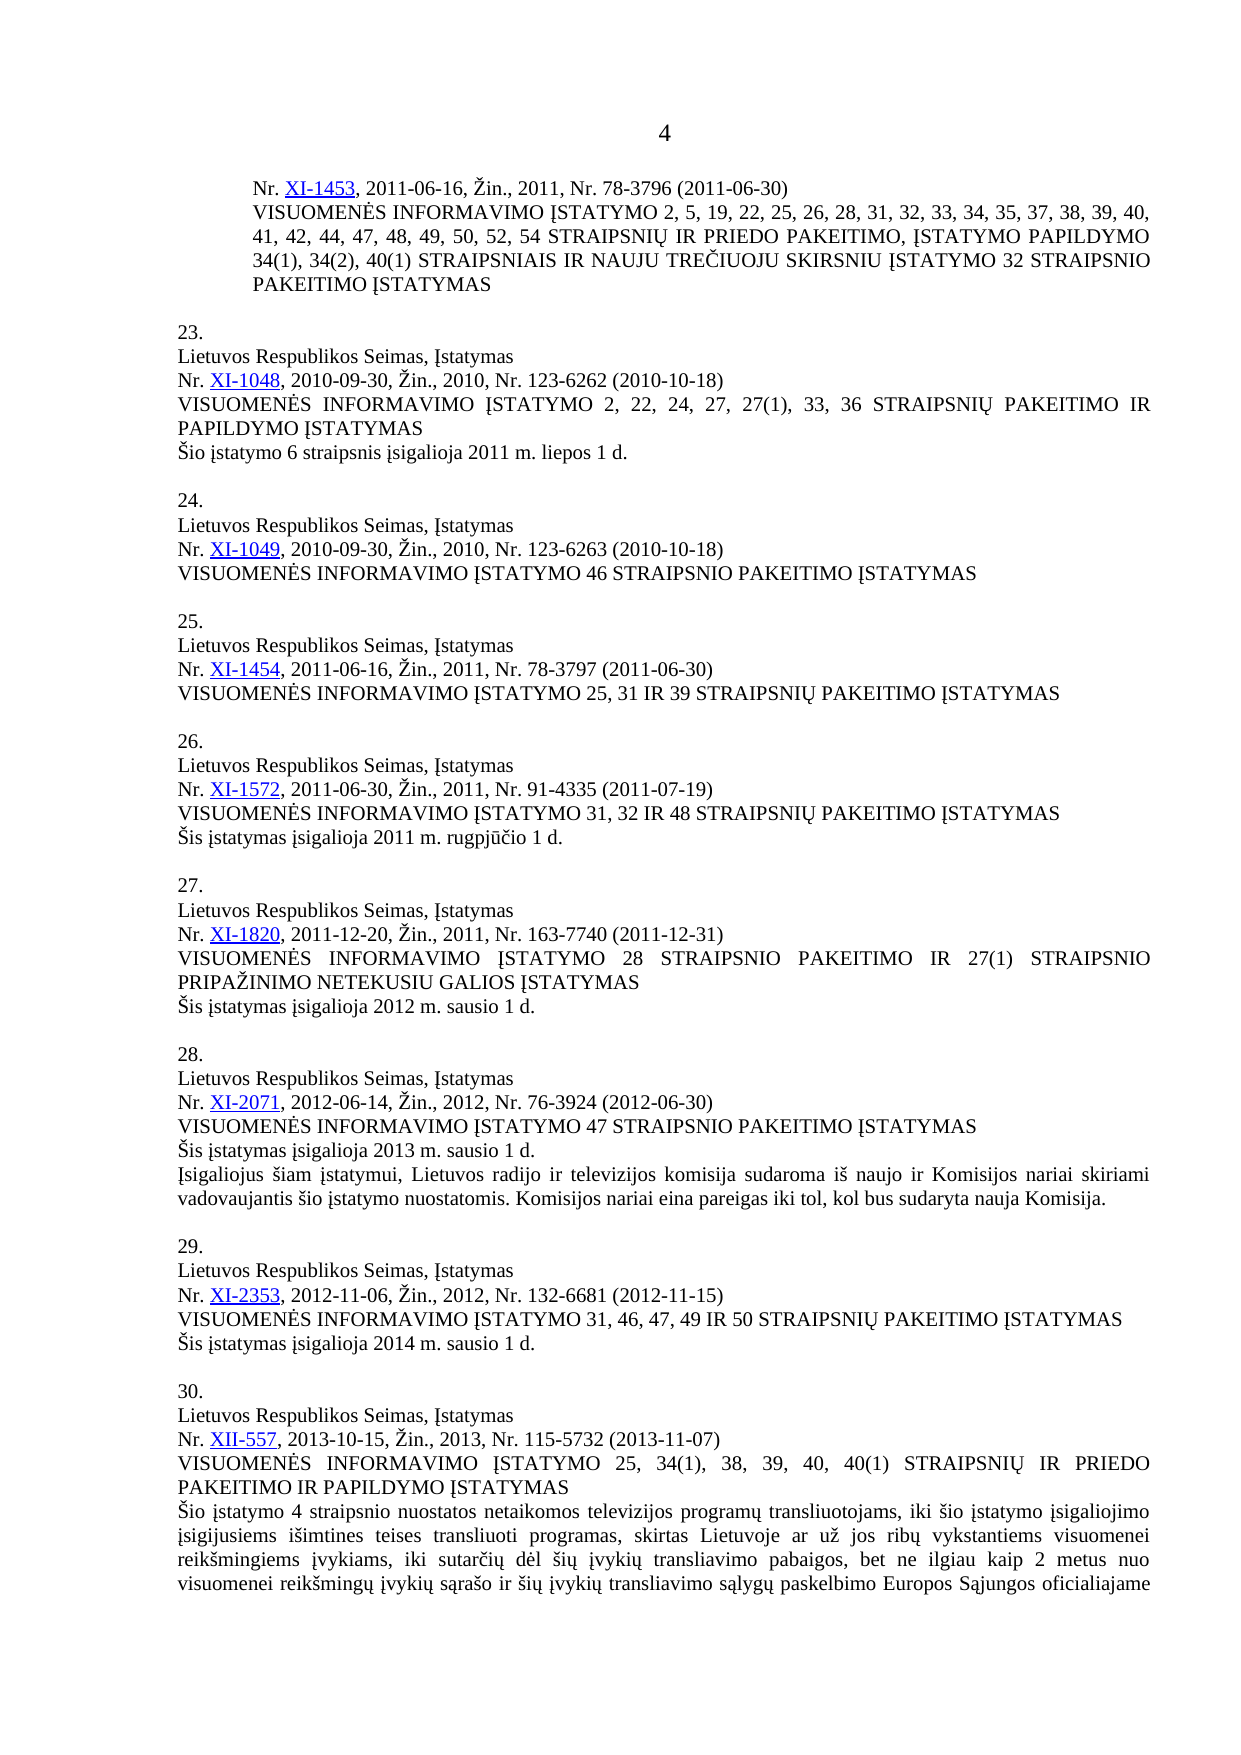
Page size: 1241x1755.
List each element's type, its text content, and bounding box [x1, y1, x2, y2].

text VISUOMENĖS INFORMAVIMO ĮSTATYMO 25, 34(1), 38, 39, 40, 40(1) STRAIPSNIŲ IR PRIEDO PAKEITIMO IR PAPILDYMO ĮSTATYMAS [177, 1451, 1152, 1499]
text Nr. XI-2071, 2012-06-14, Žin., 2012, Nr. 76-3924 (2012-06-30) [177, 1090, 1152, 1114]
text Lietuvos Respublikos Seimas, Įstatymas [177, 1403, 1152, 1427]
text VISUOMENĖS INFORMAVIMO ĮSTATYMO 31, 32 IR 48 STRAIPSNIŲ PAKEITIMO ĮSTATYMAS [177, 801, 1152, 825]
text Lietuvos Respublikos Seimas, Įstatymas [177, 633, 1152, 657]
text VISUOMENĖS INFORMAVIMO ĮSTATYMO 25, 31 IR 39 STRAIPSNIŲ PAKEITIMO ĮSTATYMAS [177, 681, 1152, 705]
text Šis įstatymas įsigalioja 2011 m. rugpjūčio 1 d. [177, 825, 1152, 849]
text Nr. XI-1820, 2011-12-20, Žin., 2011, Nr. 163-7740 (2011-12-31) [177, 922, 1152, 946]
text Lietuvos Respublikos Seimas, Įstatymas [177, 753, 1152, 777]
text 24. [177, 488, 1152, 512]
text VISUOMENĖS INFORMAVIMO ĮSTATYMO 31, 46, 47, 49 IR 50 STRAIPSNIŲ PAKEITIMO ĮSTATYMAS [177, 1307, 1152, 1331]
text Nr. XI-1572, 2011-06-30, Žin., 2011, Nr. 91-4335 (2011-07-19) [177, 777, 1152, 801]
text Nr. XI-1454, 2011-06-16, Žin., 2011, Nr. 78-3797 (2011-06-30) [177, 657, 1152, 681]
text 30. [177, 1379, 1152, 1403]
text 29. [177, 1234, 1152, 1258]
text Šio įstatymo 6 straipsnis įsigalioja 2011 m. liepos 1 d. [177, 440, 1152, 464]
text Šio įstatymo 4 straipsnio nuostatos netaikomos televizijos programų transliuotojams, iki šio įstatymo įsigaliojimo įsigijusiems išimtines teises transliuoti programas, skirtas Lietuvoje ar už jos ribų vykstantiems visuomenei reikšmingiems įvykiams, iki sutarčių dėl šių įvykių transliavimo pabaigos, bet ne ilgiau kaip 2 metus nuo visuomenei reikšmingų įvykių sąrašo ir šių įvykių transliavimo sąlygų paskelbimo Europos Sąjungos oficialiajame [177, 1499, 1152, 1595]
text 26. [177, 729, 1152, 753]
text Įsigaliojus šiam įstatymui, Lietuvos radijo ir televizijos komisija sudaroma iš naujo ir Komisijos nariai skiriami vadovaujantis šio įstatymo nuostatomis. Komisijos nariai eina pareigas iki tol, kol bus sudaryta nauja Komisija. [177, 1162, 1152, 1210]
text Šis įstatymas įsigalioja 2012 m. sausio 1 d. [177, 994, 1152, 1018]
text VISUOMENĖS INFORMAVIMO ĮSTATYMO 47 STRAIPSNIO PAKEITIMO ĮSTATYMAS [177, 1114, 1152, 1138]
text Šis įstatymas įsigalioja 2013 m. sausio 1 d. [177, 1138, 1152, 1162]
text Lietuvos Respublikos Seimas, Įstatymas [177, 897, 1152, 922]
text Nr. XI-1049, 2010-09-30, Žin., 2010, Nr. 123-6263 (2010-10-18) [177, 537, 1152, 561]
text 28. [177, 1042, 1152, 1066]
text VISUOMENĖS INFORMAVIMO ĮSTATYMO 2, 22, 24, 27, 27(1), 33, 36 STRAIPSNIŲ PAKEITIMO IR PAPILDYMO ĮSTATYMAS [177, 392, 1152, 440]
text 25. [177, 609, 1152, 633]
text Šis įstatymas įsigalioja 2014 m. sausio 1 d. [177, 1331, 1152, 1355]
text Nr. XI-1048, 2010-09-30, Žin., 2010, Nr. 123-6262 (2010-10-18) [177, 368, 1152, 392]
text VISUOMENĖS INFORMAVIMO ĮSTATYMO 46 STRAIPSNIO PAKEITIMO ĮSTATYMAS [177, 561, 1152, 585]
text Lietuvos Respublikos Seimas, Įstatymas [177, 1258, 1152, 1282]
text Lietuvos Respublikos Seimas, Įstatymas [177, 512, 1152, 537]
text 23. [177, 320, 1152, 344]
text Lietuvos Respublikos Seimas, Įstatymas [177, 344, 1152, 368]
text Nr. XII-557, 2013-10-15, Žin., 2013, Nr. 115-5732 (2013-11-07) [177, 1427, 1152, 1451]
text VISUOMENĖS INFORMAVIMO ĮSTATYMO 28 STRAIPSNIO PAKEITIMO IR 27(1) STRAIPSNIO PRIPAŽINIMO NETEKUSIU GALIOS ĮSTATYMAS [177, 946, 1152, 994]
text Nr. XI-1453, 2011-06-16, Žin., 2011, Nr. 78-3796 (2011-06-30) [177, 176, 1152, 200]
text Nr. XI-2353, 2012-11-06, Žin., 2012, Nr. 132-6681 (2012-11-15) [177, 1282, 1152, 1307]
text 27. [177, 873, 1152, 897]
text Lietuvos Respublikos Seimas, Įstatymas [177, 1066, 1152, 1090]
text VISUOMENĖS INFORMAVIMO ĮSTATYMO 2, 5, 19, 22, 25, 26, 28, 31, 32, 33, 34, 35, 37, 38, 39, 40, 41, 42, 44, 47, 48, 49, 50, 52, 54 STRAIPSNIŲ IR PRIEDO PAKEITIMO, ĮSTATYMO PAPILDYMO 34(1), 34(2), 40(1) STRAIPSNIAIS IR NAUJU TREČIUOJU SKIRSNIU ĮSTATYMO 32 STRAIPSNIO PAKEITIMO ĮSTATYMAS [252, 200, 1152, 296]
